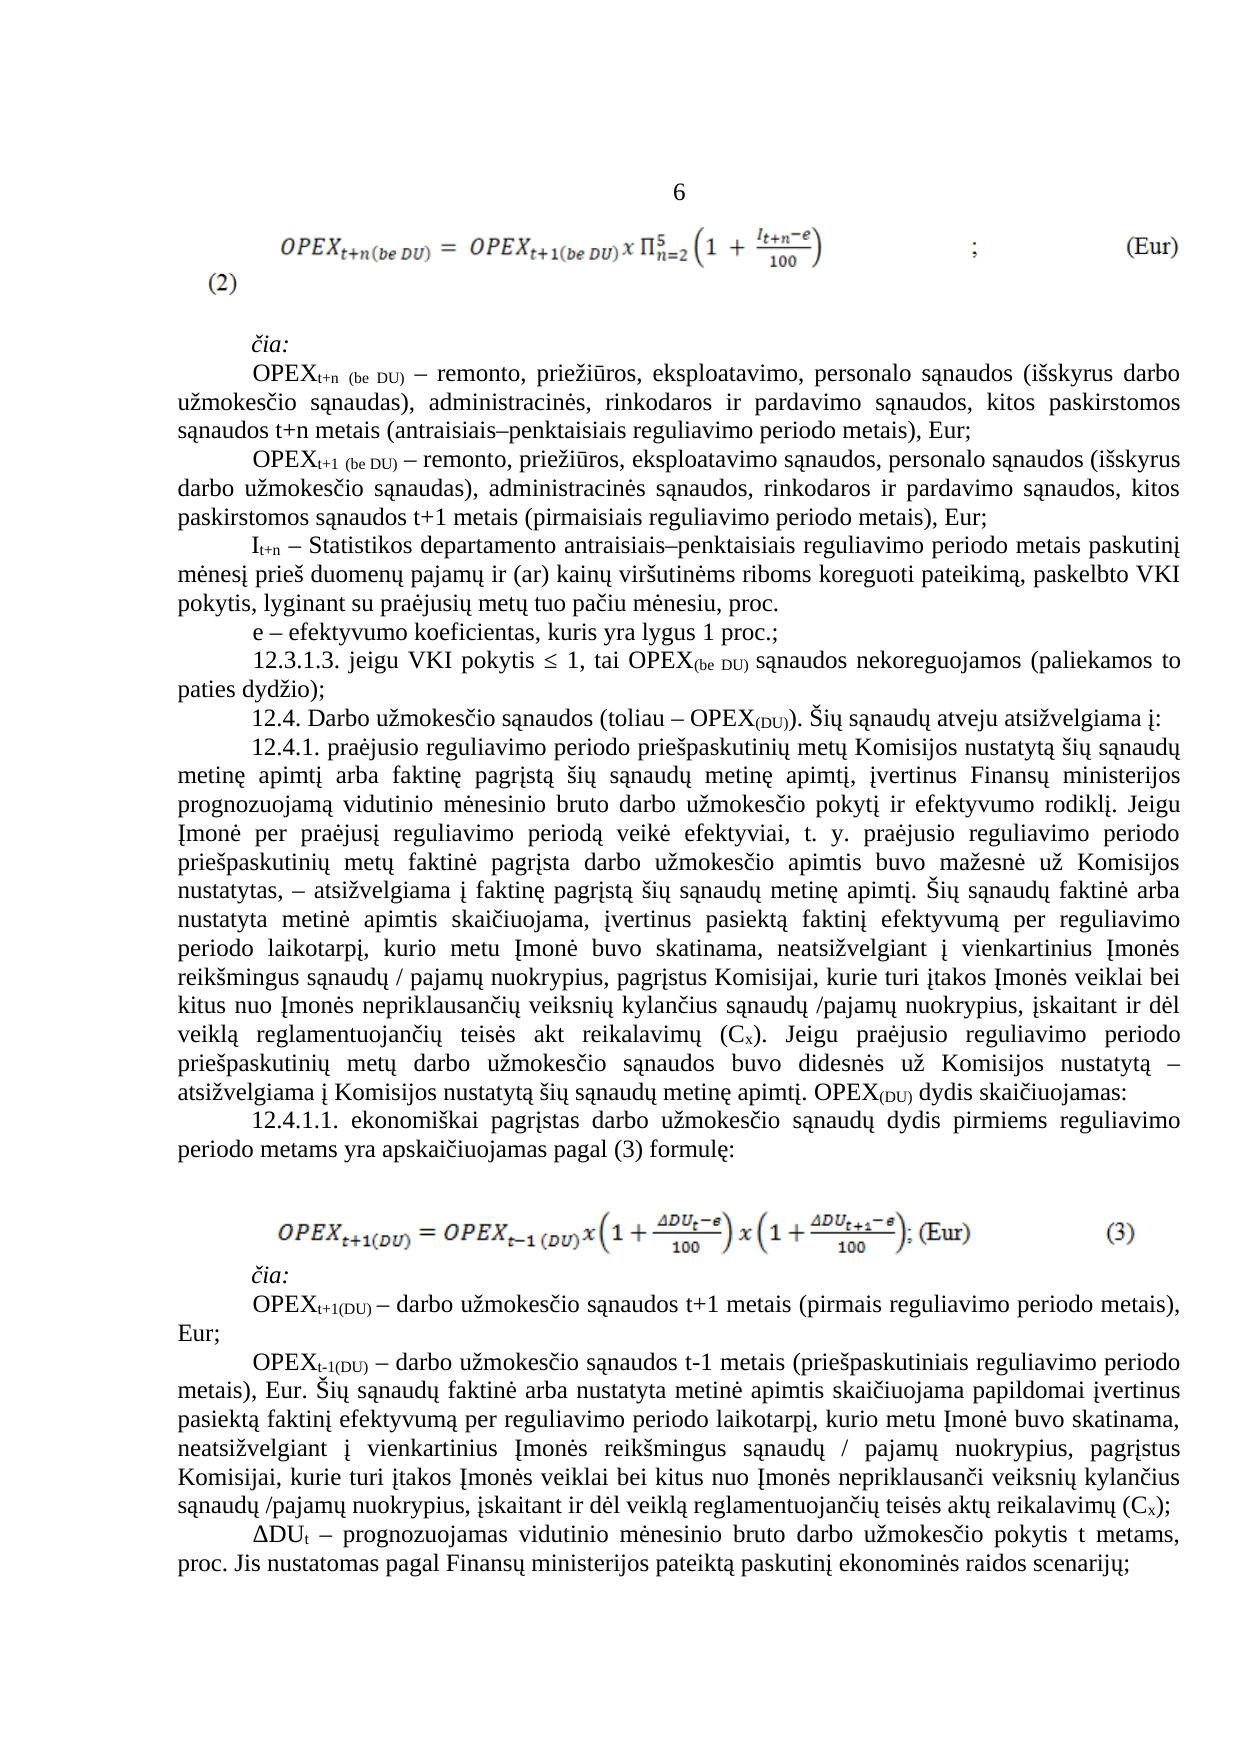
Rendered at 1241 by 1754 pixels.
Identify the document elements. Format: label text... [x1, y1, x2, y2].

text čia: [177, 329, 1181, 358]
text OPEXt+n (be DU) – remonto, priežiūros, eksploatavimo, personalo sąnaudos (išskyrus darbo užmokesčio sąnaudas), administracinės, rinkodaros ir pardavimo sąnaudos, kitos paskirstomos sąnaudos t+n metais (antraisiais–penktaisiais reguliavimo periodo metais), Eur; [177, 358, 1181, 444]
text OPEXt-1(DU) – darbo užmokesčio sąnaudos t-1 metais (priešpaskutiniais reguliavimo periodo metais), Eur. Šių sąnaudų faktinė arba nustatyta metinė apimtis skaičiuojama papildomai įvertinus pasiektą faktinį efektyvumą per reguliavimo periodo laikotarpį, kurio metu Įmonė buvo skatinama, neatsižvelgiant į vienkartinius Įmonės reikšmingus sąnaudų / pajamų nuokrypius, pagrįstus Komisijai, kurie turi įtakos Įmonės veiklai bei kitus nuo Įmonės nepriklausanči veiksnių kylančius sąnaudų /pajamų nuokrypius, įskaitant ir dėl veiklą reglamentuojančių teisės aktų reikalavimų (Cx); [177, 1347, 1181, 1519]
text čia: [177, 1260, 1181, 1289]
text 12.4. Darbo užmokesčio sąnaudos (toliau – OPEX(DU)). Šių sąnaudų atveju atsižvelgiama į: [177, 703, 1181, 732]
text OPEXt+1 (be DU) – remonto, priežiūros, eksploatavimo sąnaudos, personalo sąnaudos (išskyrus darbo užmokesčio sąnaudas), administracinės sąnaudos, rinkodaros ir pardavimo sąnaudos, kitos paskirstomos sąnaudos t+1 metais (pirmaisiais reguliavimo periodo metais), Eur; [177, 444, 1181, 530]
text 12.4.1.1. ekonomiškai pagrįstas darbo užmokesčio sąnaudų dydis pirmiems reguliavimo periodo metams yra apskaičiuojamas pagal (3) formulę: [177, 1105, 1181, 1163]
text It+n – Statistikos departamento antraisiais–penktaisiais reguliavimo periodo metais paskutinį mėnesį prieš duomenų pajamų ir (ar) kainų viršutinėms riboms koreguoti pateikimą, paskelbto VKI pokytis, lyginant su praėjusių metų tuo pačiu mėnesiu, proc. [177, 530, 1181, 617]
text OPEXt+1(DU) – darbo užmokesčio sąnaudos t+1 metais (pirmais reguliavimo periodo metais), Eur; [177, 1289, 1181, 1347]
text 12.3.1.3. jeigu VKI pokytis ≤ 1, tai OPEX(be DU) sąnaudos nekoreguojamos (paliekamos to paties dydžio); [177, 645, 1181, 703]
text e – efektyvumo koeficientas, kuris yra lygus 1 proc.; [177, 617, 1181, 645]
text ΔDUt – prognozuojamas vidutinio mėnesinio bruto darbo užmokesčio pokytis t metams, proc. Jis nustatomas pagal Finansų ministerijos pateiktą paskutinį ekonominės raidos scenarijų; [177, 1519, 1181, 1577]
text 12.4.1. praėjusio reguliavimo periodo priešpaskutinių metų Komisijos nustatytą šių sąnaudų metinę apimtį arba faktinę pagrįstą šių sąnaudų metinę apimtį, įvertinus Finansų ministerijos prognozuojamą vidutinio mėnesinio bruto darbo užmokesčio pokytį ir efektyvumo rodiklį. Jeigu Įmonė per praėjusį reguliavimo periodą veikė efektyviai, t. y. praėjusio reguliavimo periodo priešpaskutinių metų faktinė pagrįsta darbo užmokesčio apimtis buvo mažesnė už Komisijos nustatytas, – atsižvelgiama į faktinę pagrįstą šių sąnaudų metinę apimtį. Šių sąnaudų faktinė arba nustatyta metinė apimtis skaičiuojama, įvertinus pasiektą faktinį efektyvumą per reguliavimo periodo laikotarpį, kurio metu Įmonė buvo skatinama, neatsižvelgiant į vienkartinius Įmonės reikšmingus sąnaudų / pajamų nuokrypius, pagrįstus Komisijai, kurie turi įtakos Įmonės veiklai bei kitus nuo Įmonės nepriklausančių veiksnių kylančius sąnaudų /pajamų nuokrypius, įskaitant ir dėl veiklą reglamentuojančių teisės akt reikalavimų (Cx). Jeigu praėjusio reguliavimo periodo priešpaskutinių metų darbo užmokesčio sąnaudos buvo didesnės už Komisijos nustatytą – atsižvelgiama į Komisijos nustatytą šių sąnaudų metinę apimtį. OPEX(DU) dydis skaičiuojamas: [177, 732, 1181, 1105]
